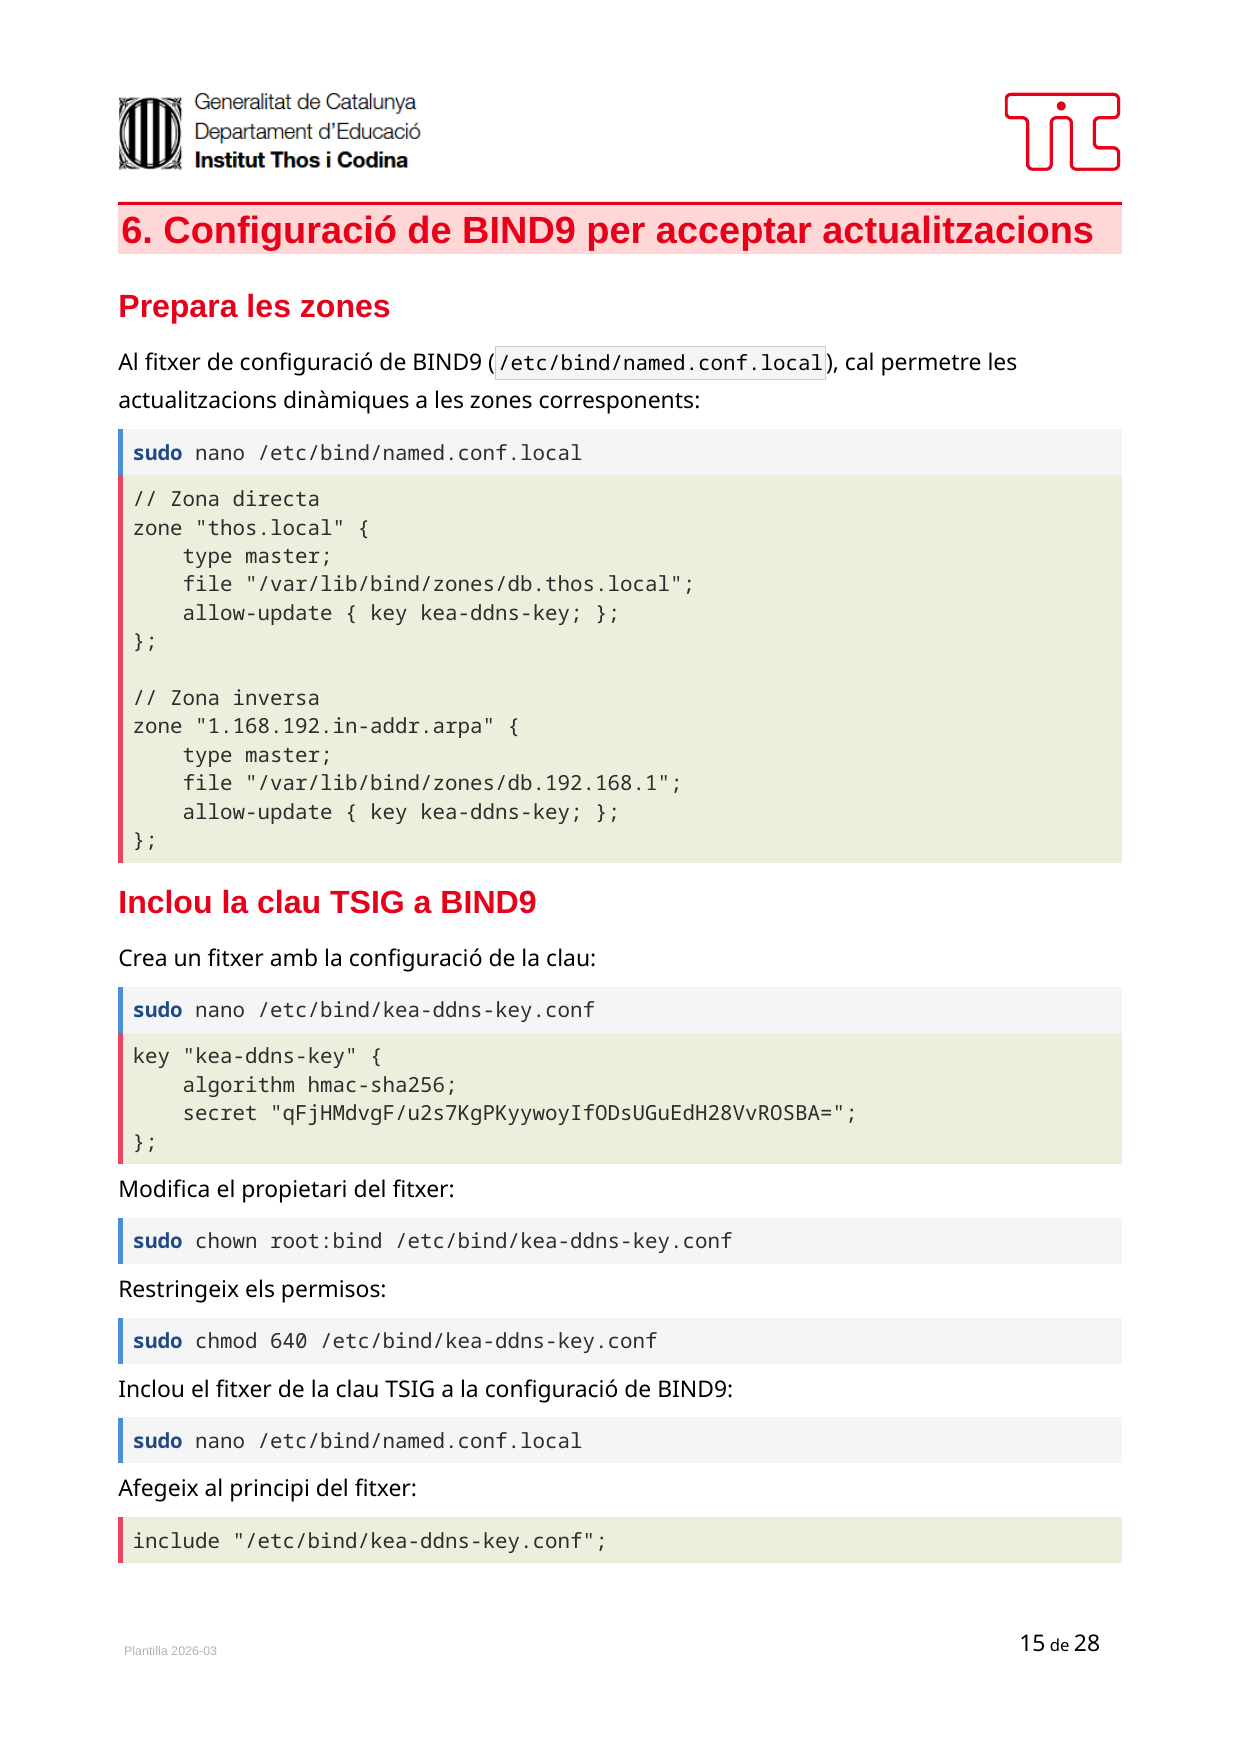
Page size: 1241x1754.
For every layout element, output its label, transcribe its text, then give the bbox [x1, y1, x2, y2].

text Crea un fitxer amb la configuració de la clau: [118, 942, 1122, 973]
text // Zona inversa [123, 683, 1122, 712]
text allow-update { key kea-ddns-key; }; [123, 797, 1122, 825]
text sudo chmod 640 /etc/bind/kea-ddns-key.conf [123, 1318, 1122, 1364]
text type master; [123, 740, 1122, 768]
text Afegeix al principi del fitxer: [118, 1472, 1122, 1504]
text include "/etc/bind/kea-ddns-key.conf"; [123, 1517, 1122, 1563]
text file "/var/lib/bind/zones/db.192.168.1"; [123, 768, 1122, 797]
text sudo nano /etc/bind/named.conf.local [123, 429, 1122, 475]
text Inclou el fitxer de la clau TSIG a la configuració de BIND9: [118, 1373, 1122, 1404]
text sudo chown root:bind /etc/bind/kea-ddns-key.conf [123, 1218, 1122, 1264]
text secret "qFjHMdvgF/u2s7KgPKyywoyIfODsUGuEdH28VvROSBA="; [123, 1098, 1122, 1127]
text sudo nano /etc/bind/named.conf.local [118, 1417, 1122, 1463]
picture [118, 92, 422, 171]
text // Zona directa [123, 475, 1122, 513]
text algorithm hmac-sha256; [123, 1070, 1122, 1098]
subtitle Inclou la clau TSIG a BIND9 [118, 883, 1122, 920]
subtitle 6. Configuració de BIND9 per acceptar actualitzacions [118, 205, 1122, 254]
text Restringeix els permisos: [118, 1273, 1122, 1304]
text Al fitxer de configuració de BIND9 (/etc/bind/named.conf.local), cal permetre les actualitzacions dinàmiques a les zones corresponents: [118, 346, 1122, 416]
text zone "thos.local" { [123, 513, 1122, 541]
text }; [123, 1127, 1122, 1164]
text }; [123, 825, 1122, 863]
picture [1004, 92, 1123, 171]
text file "/var/lib/bind/zones/db.thos.local"; [123, 569, 1122, 598]
text allow-update { key kea-ddns-key; }; [123, 598, 1122, 626]
text type master; [123, 541, 1122, 569]
subtitle Prepara les zones [118, 287, 1122, 324]
text zone "1.168.192.in-addr.arpa" { [123, 712, 1122, 740]
text sudo nano /etc/bind/kea-ddns-key.conf [123, 987, 1122, 1033]
text }; [123, 626, 1122, 655]
text Modifica el propietari del fitxer: [118, 1173, 1122, 1204]
text key "kea-ddns-key" { [123, 1033, 1122, 1070]
